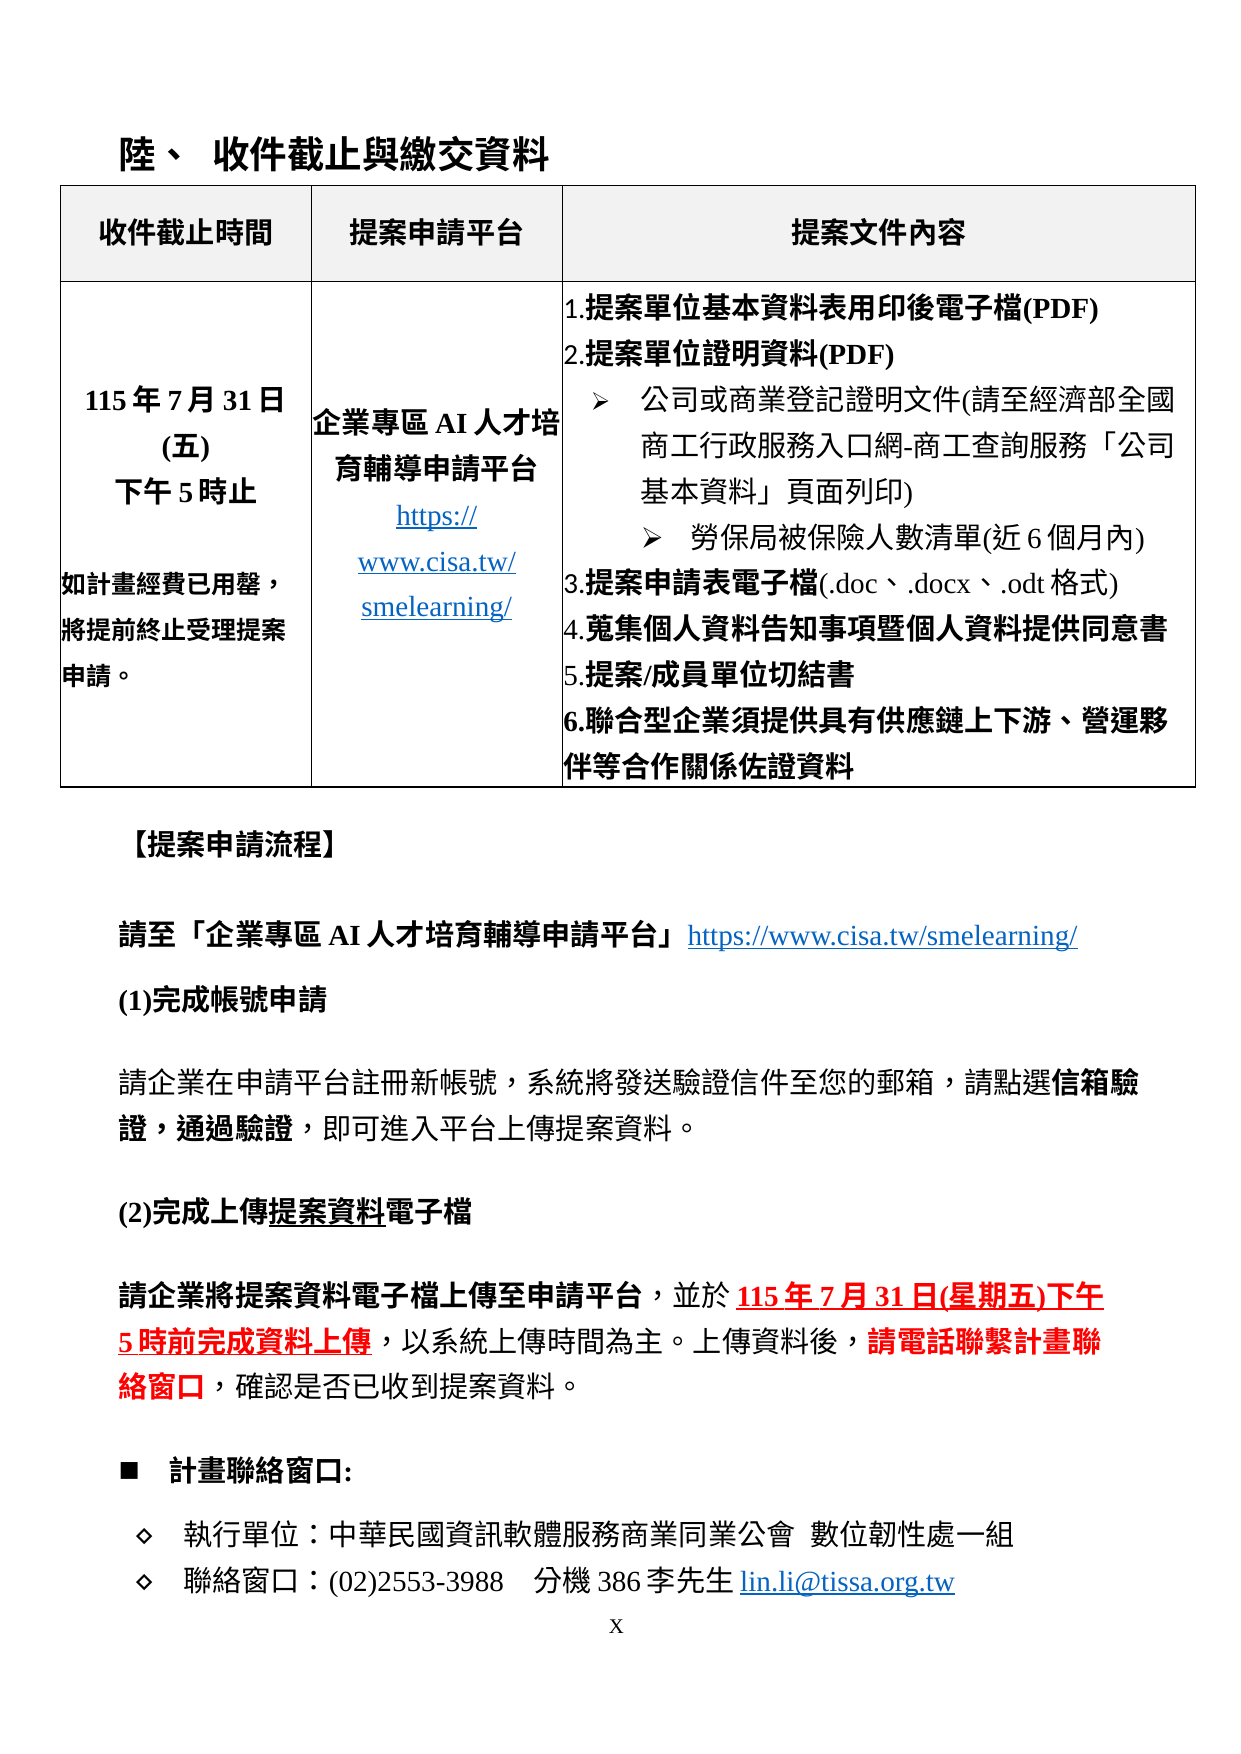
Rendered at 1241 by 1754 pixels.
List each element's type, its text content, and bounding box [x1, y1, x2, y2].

text 請企業將提案資料電子檔上傳至申請平台，並於115年7月31日(星期五)下午5時前完成資料上傳，以系統上傳時間為主。上傳資料後，請電話聯繫計畫聯絡窗口，確認是否已收到提案資料。 [118, 1269, 1122, 1407]
table_cell 115年7月31日(五) 下午5時止 如計畫經費已用罄，將提前終止受理提案申請。 [61, 282, 311, 786]
table_header 提案申請平台 [312, 186, 562, 281]
list 聯絡窗口：(02)2553-3988 分機386李先生lin.li@tissa.org.tw [133, 1555, 1122, 1601]
text 請至「企業專區AI人才培育輔導申請平台」https://www.cisa.tw/smelearning/ [118, 909, 1122, 955]
table_cell 提案單位基本資料表用印後電子檔(PDF) 提案單位證明資料(PDF) 公司或商業登記證明文件(請至經濟部全國商工行政服務入口網-商工查詢服務「公司基本資料」頁面列印) 勞保局被保險人數清單(近6個月內) 提案申請表電子檔(.doc、.docx、.odt格式) 4.蒐集個人資料告知事項暨個人資料提供同意書 5.提案/成員單位切結書 6.聯合型企業須提供具有供應鏈上下游、營運夥伴等合作關係佐證資料 [563, 282, 1195, 786]
text (1)完成帳號申請 [118, 974, 1063, 1019]
table_header 收件截止時間 [61, 186, 311, 281]
text (2)完成上傳提案資料電子檔 [118, 1186, 1078, 1232]
list 收件截止與繳交資料 [118, 124, 1122, 179]
text 【提案申請流程】 [118, 821, 1122, 863]
table_cell 企業專區AI人才培育輔導申請平台https://www.cisa.tw/smelearning/ [312, 282, 562, 786]
list 計畫聯絡窗口: [118, 1444, 1122, 1490]
text 請企業在申請平台註冊新帳號，系統將發送驗證信件至您的郵箱，請點選信箱驗證，通過驗證，即可進入平台上傳提案資料。 [118, 1057, 1152, 1149]
table_header 提案文件內容 [563, 186, 1195, 281]
list 執行單位：中華民國資訊軟體服務商業同業公會 數位韌性處一組 [133, 1509, 1122, 1555]
